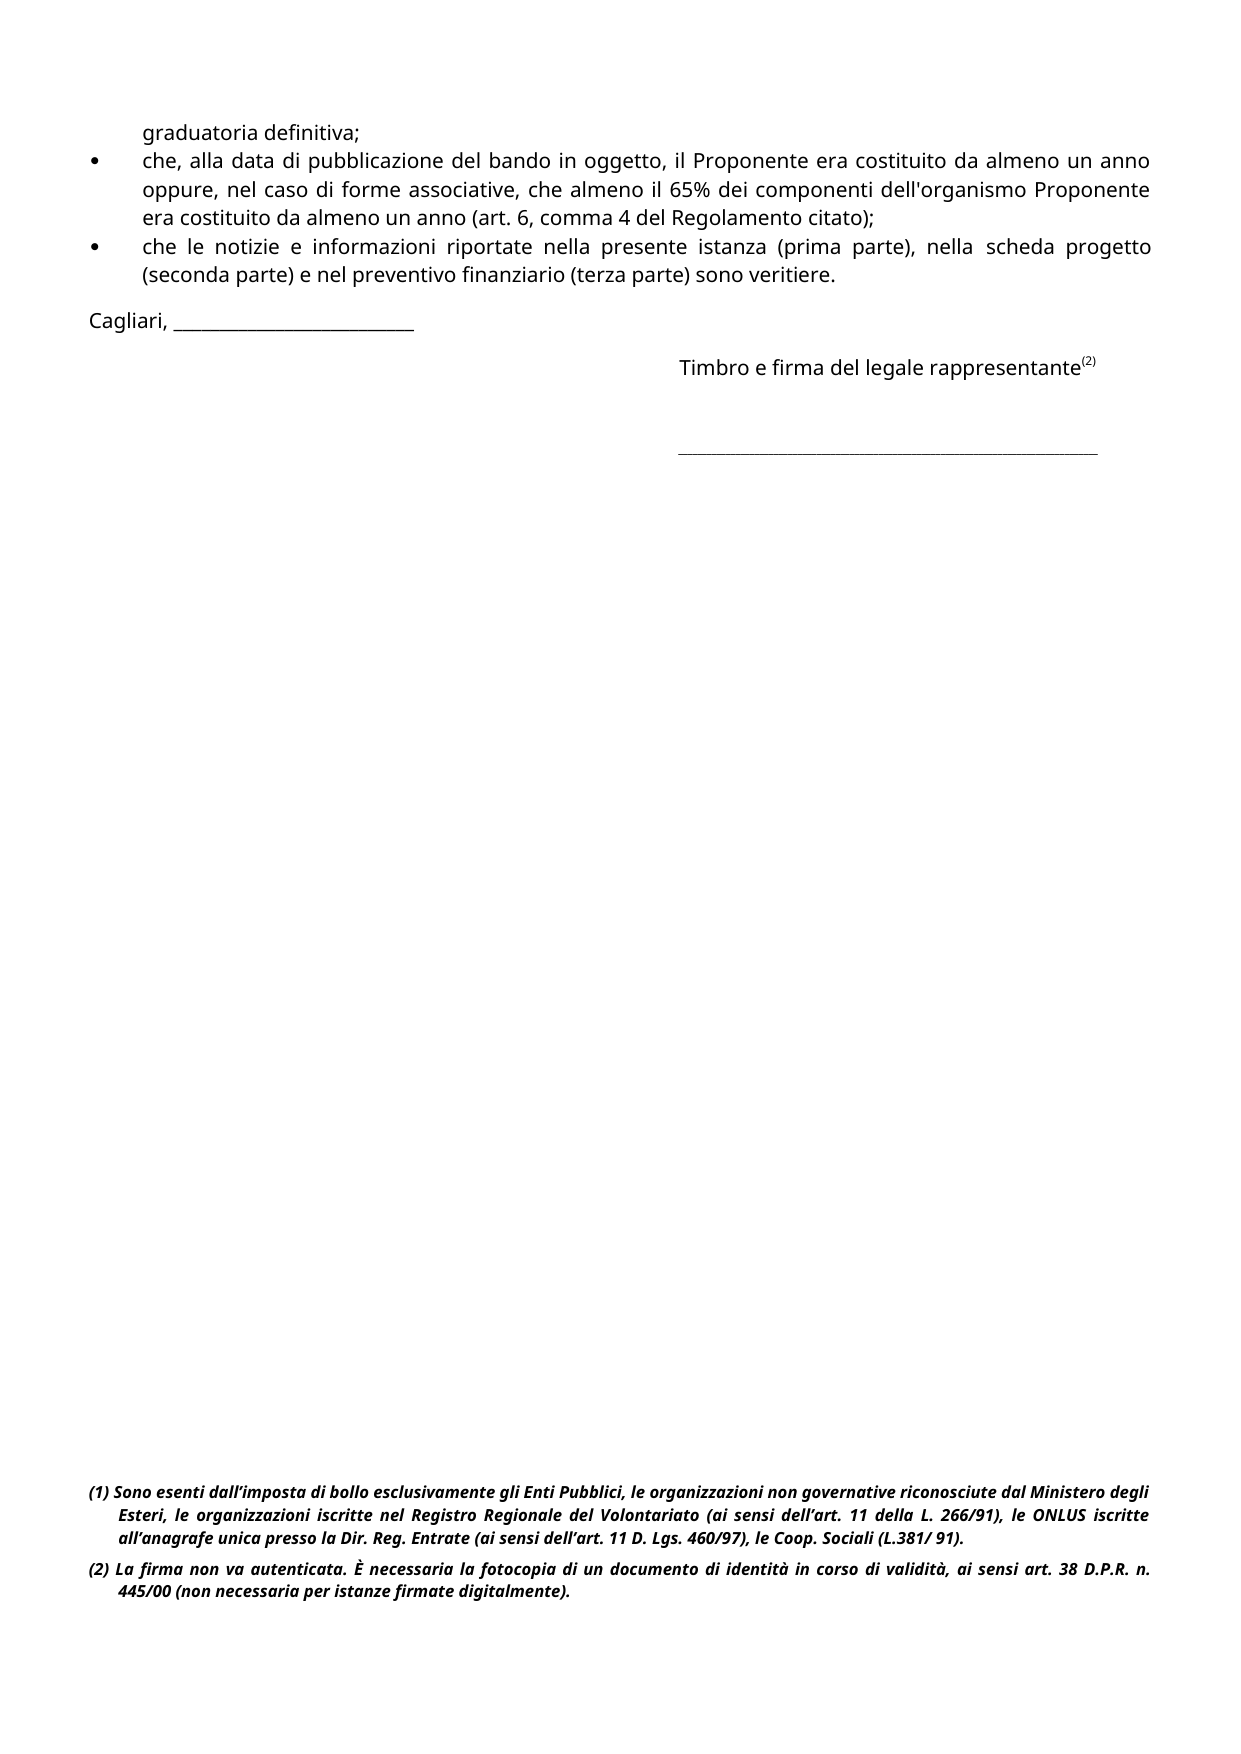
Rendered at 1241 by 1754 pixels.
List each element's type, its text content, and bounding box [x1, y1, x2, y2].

text (1) Sono esenti dall’imposta di bollo esclusivamente gli Enti Pubblici, le organizzazioni non governative riconosciute dal Ministero degli Esteri, le organizzazioni iscritte nel Registro Regionale del Volontariato (ai sensi dell’art. 11 della L. 266/91), le ONLUS iscritte all’anagrafe unica presso la Dir. Reg. Entrate (ai sensi dell’art. 11 D. Lgs. 460/97), le Coop. Sociali (L.381/ 91). [88, 1481, 1151, 1549]
text Timbro e firma del legale rappresentante(2) [679, 353, 1146, 381]
list che le notizie e informazioni riportate nella presente istanza (prima parte), nella scheda progetto (seconda parte) e nel preventivo finanziario (terza parte) sono veritiere. [91, 232, 1152, 289]
text (2) La firma non va autenticata. È necessaria la fotocopia di un documento di identità in corso di validità, ai sensi art. 38 D.P.R. n. 445/00 (non necessaria per istanze firmate digitalmente). [88, 1557, 1153, 1603]
text Cagliari, __________________________ [88, 306, 1146, 335]
list graduatoria definitiva; [91, 118, 1152, 147]
list che, alla data di pubblicazione del bando in oggetto, il Proponente era costituito da almeno un anno oppure, nel caso di forme associative, che almeno il 65% dei componenti dell'organismo Proponente era costituito da almeno un anno (art. 6, comma 4 del Regolamento citato); [91, 147, 1152, 232]
text ________________________________________________________________________________________ [679, 441, 1146, 469]
